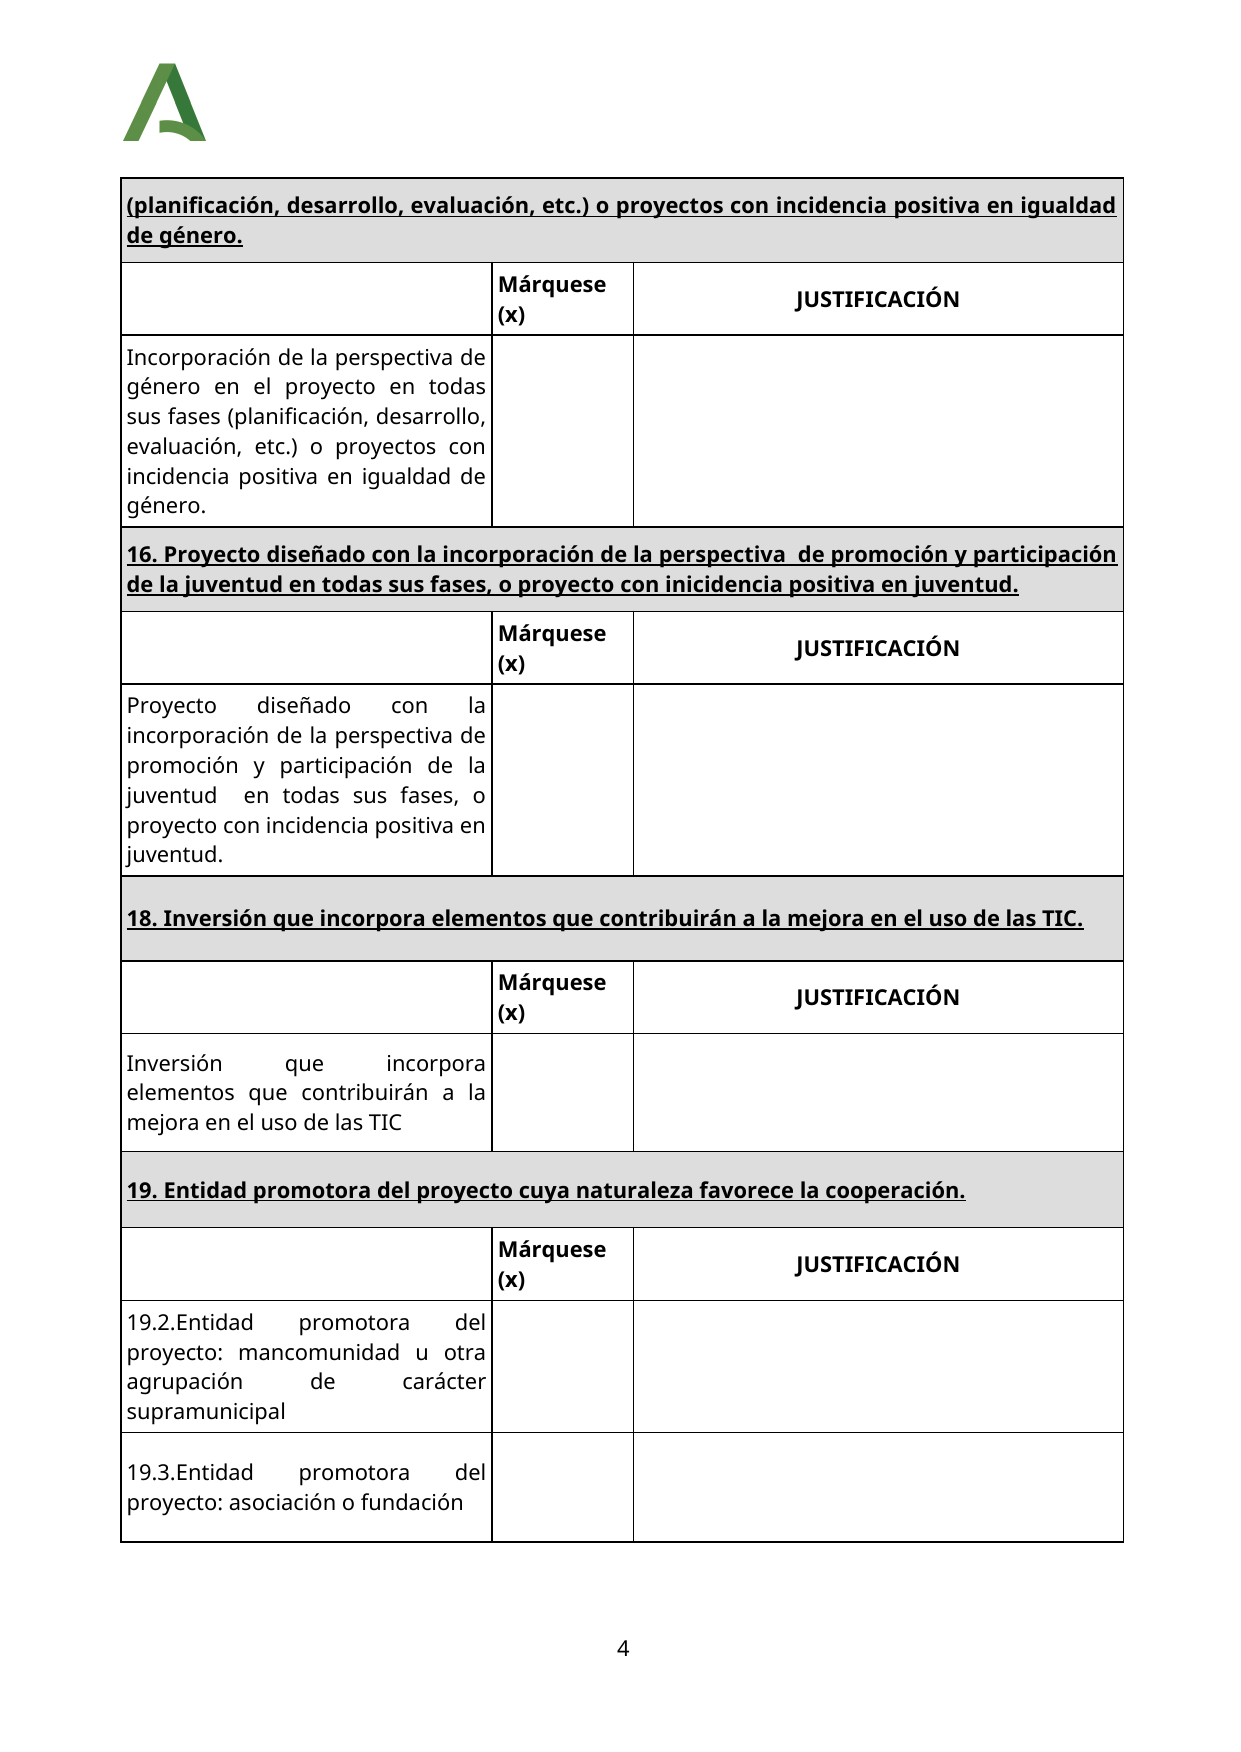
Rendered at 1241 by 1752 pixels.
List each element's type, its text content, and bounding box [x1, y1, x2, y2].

table_cell [122, 263, 491, 334]
table_cell JUSTIFICACIÓN [634, 962, 1123, 1032]
table_cell Márquese (x) [493, 1228, 633, 1299]
table_cell [634, 1433, 1123, 1541]
table_cell 18. Inversión que incorpora elementos que contribuirán a la mejora en el uso de las TIC. [122, 877, 1123, 960]
table_cell [122, 962, 491, 1032]
table_cell JUSTIFICACIÓN [634, 612, 1123, 683]
table_cell 19. Entidad promotora del proyecto cuya naturaleza favorece la cooperación. [122, 1152, 1123, 1227]
table_cell [634, 685, 1123, 875]
table_cell [493, 1433, 633, 1541]
table_cell Márquese (x) [493, 612, 633, 683]
table_cell 19.2.Entidad promotora del proyecto: mancomunidad u otra agrupación de carácter supramunicipal [122, 1301, 491, 1432]
picture [118, 59, 211, 146]
table_cell JUSTIFICACIÓN [634, 1228, 1123, 1299]
table_cell [493, 1301, 633, 1432]
table_cell Proyecto diseñado con la incorporación de la perspectiva de promoción y participación de la juventud en todas sus fases, o proyecto con incidencia positiva en juventud. [122, 685, 491, 875]
table_cell (planificación, desarrollo, evaluación, etc.) o proyectos con incidencia positiva en igualdad de género. [122, 179, 1123, 262]
table_cell Márquese (x) [493, 263, 633, 334]
table_cell [634, 1034, 1123, 1151]
table_cell [122, 1228, 491, 1299]
table_cell Márquese (x) [493, 962, 633, 1032]
table_cell [122, 612, 491, 683]
table_cell [634, 336, 1123, 526]
table_cell [634, 1301, 1123, 1432]
table_cell Incorporación de la perspectiva de género en el proyecto en todas sus fases (planificación, desarrollo, evaluación, etc.) o proyectos con incidencia positiva en igualdad de género. [122, 336, 491, 526]
table_cell [493, 336, 633, 526]
table_cell JUSTIFICACIÓN [634, 263, 1123, 334]
table_cell 19.3.Entidad promotora del proyecto: asociación o fundación [122, 1433, 491, 1541]
table_cell [493, 1034, 633, 1151]
table_cell [493, 685, 633, 875]
table_cell Inversión que incorpora elementos que contribuirán a la mejora en el uso de las TIC [122, 1034, 491, 1151]
table_cell 16. Proyecto diseñado con la incorporación de la perspectiva de promoción y participación de la juventud en todas sus fases, o proyecto con inicidencia positiva en juventud. [122, 528, 1123, 611]
